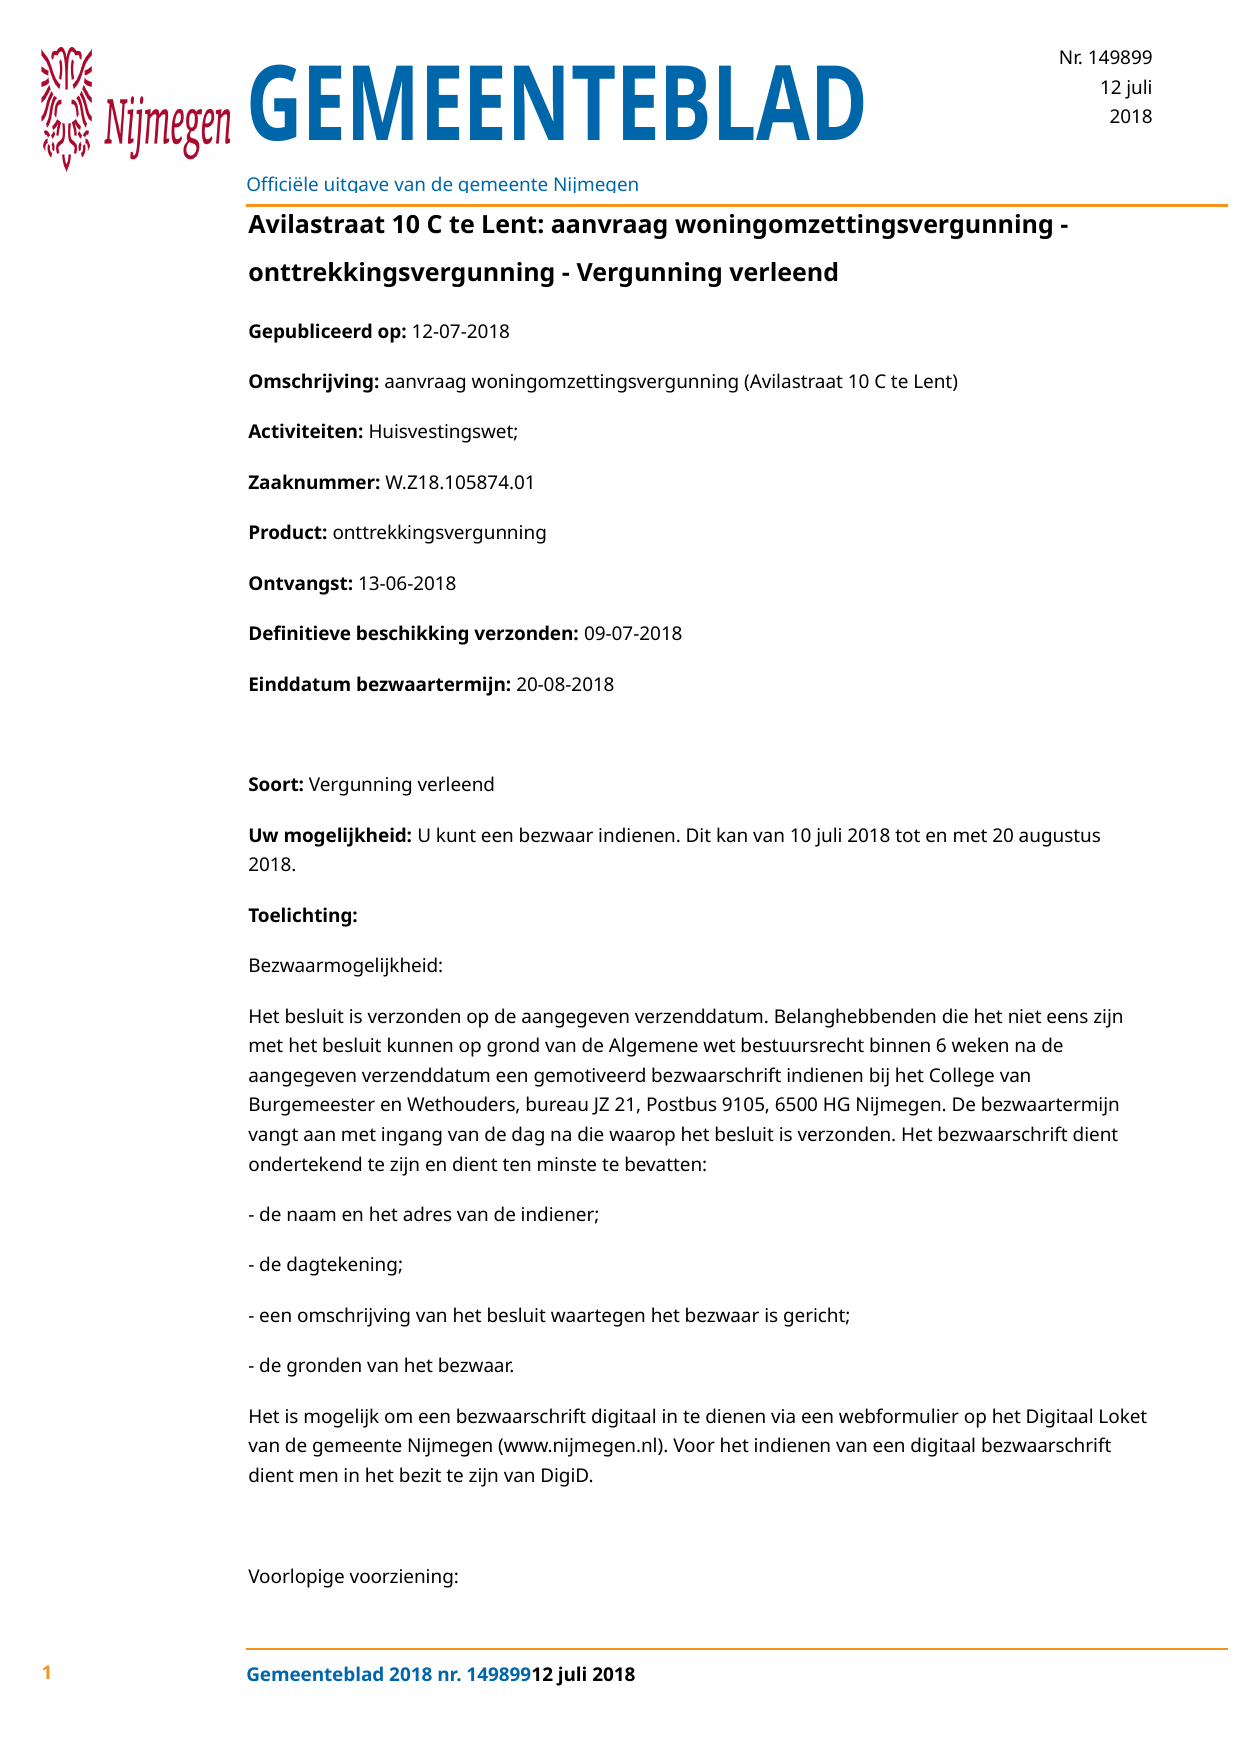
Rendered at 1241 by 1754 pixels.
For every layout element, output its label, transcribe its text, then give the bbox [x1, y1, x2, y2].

text Product: onttrekkingsvergunning [248, 519, 1152, 545]
text Het besluit is verzonden op de aangegeven verzenddatum. Belanghebbenden die het niet eens zijn met het besluit kunnen op grond van de Algemene wet bestuursrecht binnen 6 weken na de aangegeven verzenddatum een gemotiveerd bezwaarschrift indienen bij het College van Burgemeester en Wethouders, bureau JZ 21, Postbus 9105, 6500 HG Nijmegen. De bezwaartermijn vangt aan met ingang van de dag na die waarop het besluit is verzonden. Het bezwaarschrift dient ondertekend te zijn en dient ten minste te bevatten: [248, 1003, 1152, 1177]
text Avilastraat 10 C te Lent: aanvraag woningomzettingsvergunning - onttrekkingsvergunning - Vergunning verleend [248, 207, 1152, 288]
text - de naam en het adres van de indiener; [248, 1201, 1152, 1227]
text Toelichting: [248, 902, 1152, 928]
text Bezwaarmogelijkheid: [248, 952, 1152, 978]
text Voorlopige voorziening: [248, 1563, 1152, 1589]
text Omschrijving: aanvraag woningomzettingsvergunning (Avilastraat 10 C te Lent) [248, 368, 1152, 394]
text Ontvangst: 13-06-2018 [248, 570, 1152, 596]
text Het is mogelijk om een bezwaarschrift digitaal in te dienen via een webformulier op het Digitaal Loket van de gemeente Nijmegen (www.nijmegen.nl). Voor het indienen van een digitaal bezwaarschrift dient men in het bezit te zijn van DigiD. [248, 1403, 1152, 1488]
text Activiteiten: Huisvestingswet; [248, 419, 1152, 444]
text Definitieve beschikking verzonden: 09-07-2018 [248, 620, 1152, 646]
text - de gronden van het bezwaar. [248, 1352, 1152, 1378]
text - een omschrijving van het besluit waartegen het bezwaar is gericht; [248, 1302, 1152, 1328]
text Soort: Vergunning verleend [248, 772, 1152, 797]
text - de dagtekening; [248, 1252, 1152, 1277]
text Gepubliceerd op: 12-07-2018 [248, 318, 1152, 344]
picture [41, 47, 231, 172]
text Zaaknummer: W.Z18.105874.01 [248, 469, 1152, 495]
text Einddatum bezwaartermijn: 20-08-2018 [248, 671, 1152, 697]
text Uw mogelijkheid: U kunt een bezwaar indienen. Dit kan van 10 juli 2018 tot en met 20 augustus 2018. [248, 822, 1152, 877]
